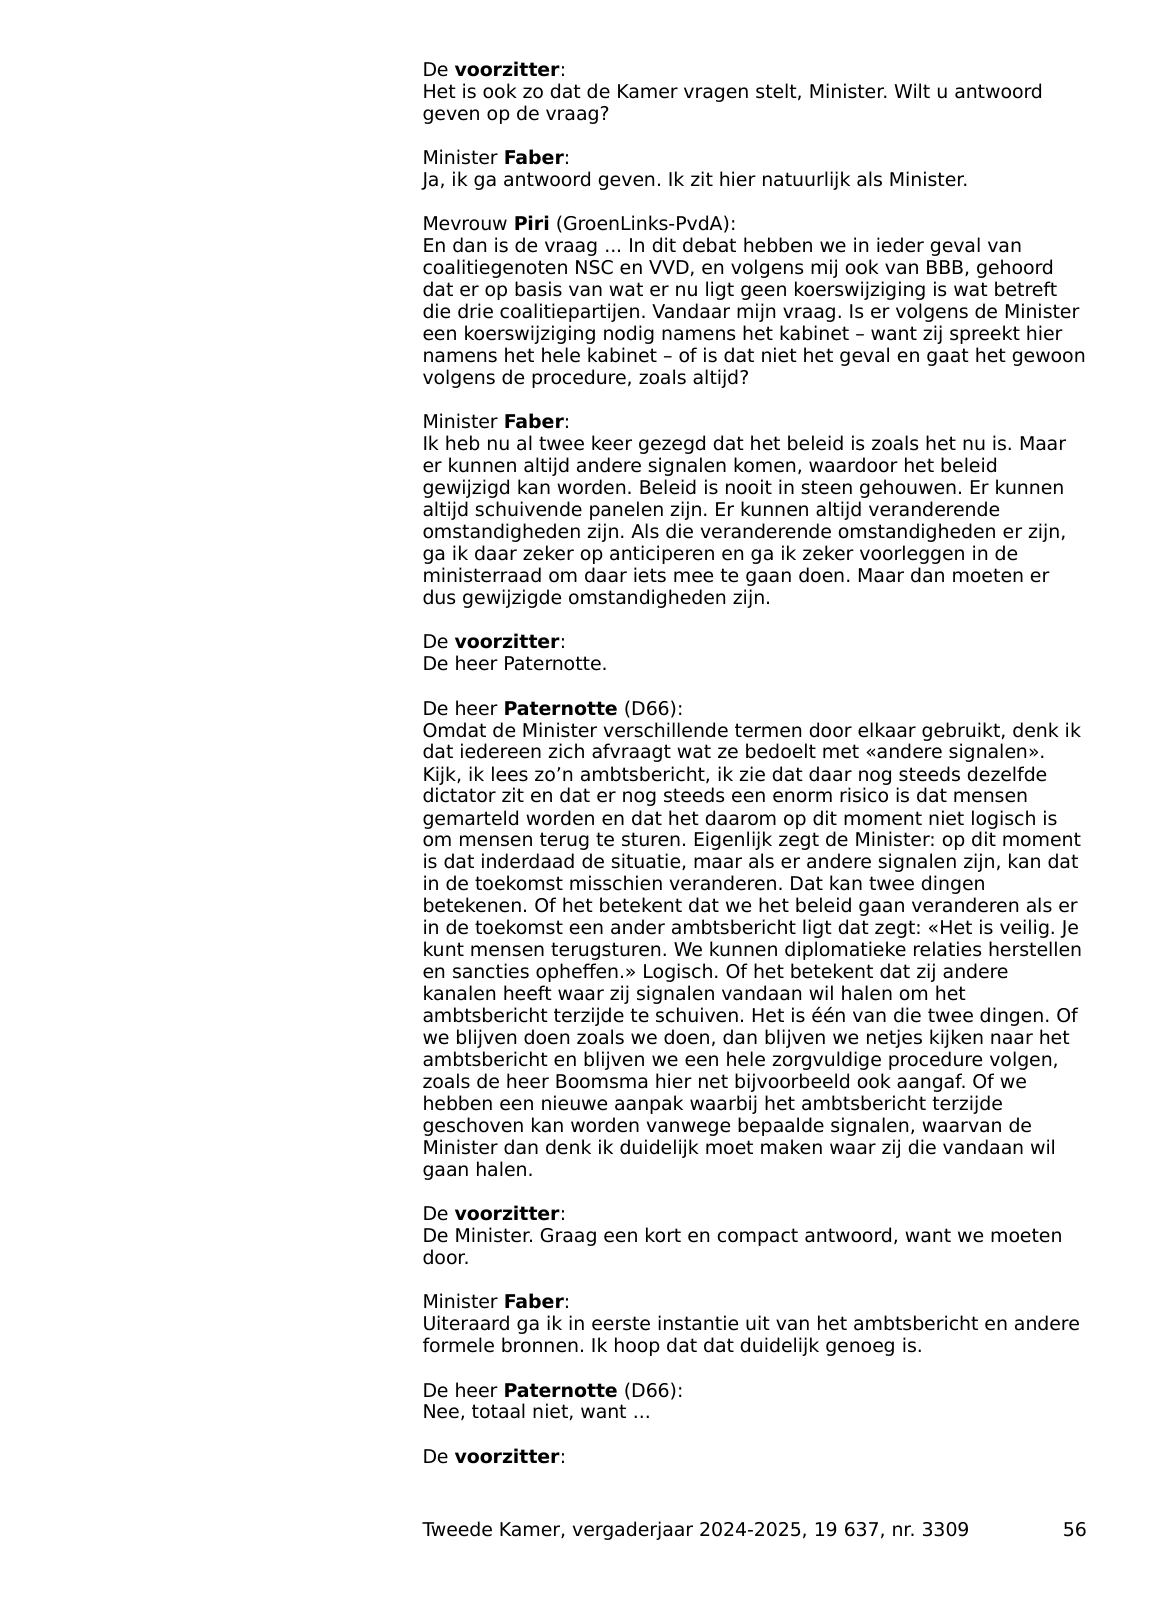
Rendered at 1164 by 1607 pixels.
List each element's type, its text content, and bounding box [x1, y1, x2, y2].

text Het is ook zo dat de Kamer vragen stelt, Minister. Wilt u antwoord geven op de vraag? [422, 81, 1087, 125]
text De voorzitter: [422, 1203, 1087, 1225]
text De heer Paternotte (D66): [422, 697, 1087, 719]
text De voorzitter: [422, 1446, 1087, 1468]
text Omdat de Minister verschillende termen door elkaar gebruikt, denk ik dat iedereen zich afvraagt wat ze bedoelt met «andere signalen». Kijk, ik lees zo’n ambtsbericht, ik zie dat daar nog steeds dezelfde dictator zit en dat er nog steeds een enorm risico is dat mensen gemarteld worden en dat het daarom op dit moment niet logisch is om mensen terug te sturen. Eigenlijk zegt de Minister: op dit moment is dat inderdaad de situatie, maar als er andere signalen zijn, kan dat in de toekomst misschien veranderen. Dat kan twee dingen betekenen. Of het betekent dat we het beleid gaan veranderen als er in de toekomst een ander ambtsbericht ligt dat zegt: «Het is veilig. Je kunt mensen terugsturen. We kunnen diplomatieke relaties herstellen en sancties opheffen.» Logisch. Of het betekent dat zij andere kanalen heeft waar zij signalen vandaan wil halen om het ambtsbericht terzijde te schuiven. Het is één van die twee dingen. Of we blijven doen zoals we doen, dan blijven we netjes kijken naar het ambtsbericht en blijven we een hele zorgvuldige procedure volgen, zoals de heer Boomsma hier net bijvoorbeeld ook aangaf. Of we hebben een nieuwe aanpak waarbij het ambtsbericht terzijde geschoven kan worden vanwege bepaalde signalen, waarvan de Minister dan denk ik duidelijk moet maken waar zij die vandaan wil gaan halen. [422, 719, 1087, 1181]
text Ja, ik ga antwoord geven. Ik zit hier natuurlijk als Minister. [422, 169, 1087, 191]
text De voorzitter: [422, 59, 1087, 81]
text Nee, totaal niet, want ... [422, 1401, 1087, 1423]
text Uiteraard ga ik in eerste instantie uit van het ambtsbericht en andere formele bronnen. Ik hoop dat dat duidelijk genoeg is. [422, 1313, 1087, 1357]
text De Minister. Graag een kort en compact antwoord, want we moeten door. [422, 1225, 1087, 1269]
text Minister Faber: [422, 411, 1087, 433]
text Minister Faber: [422, 147, 1087, 169]
text En dan is de vraag ... In dit debat hebben we in ieder geval van coalitiegenoten NSC en VVD, en volgens mij ook van BBB, gehoord dat er op basis van wat er nu ligt geen koerswijziging is wat betreft die drie coalitiepartijen. Vandaar mijn vraag. Is er volgens de Minister een koerswijziging nodig namens het kabinet – want zij spreekt hier namens het hele kabinet – of is dat niet het geval en gaat het gewoon volgens de procedure, zoals altijd? [422, 235, 1087, 389]
text Minister Faber: [422, 1291, 1087, 1313]
text De heer Paternotte. [422, 653, 1087, 675]
text De voorzitter: [422, 631, 1087, 653]
text Ik heb nu al twee keer gezegd dat het beleid is zoals het nu is. Maar er kunnen altijd andere signalen komen, waardoor het beleid gewijzigd kan worden. Beleid is nooit in steen gehouwen. Er kunnen altijd schuivende panelen zijn. Er kunnen altijd veranderende omstandigheden zijn. Als die veranderende omstandigheden er zijn, ga ik daar zeker op anticiperen en ga ik zeker voorleggen in de ministerraad om daar iets mee te gaan doen. Maar dan moeten er dus gewijzigde omstandigheden zijn. [422, 433, 1087, 609]
text Mevrouw Piri (GroenLinks-PvdA): [422, 213, 1087, 235]
text De heer Paternotte (D66): [422, 1379, 1087, 1401]
